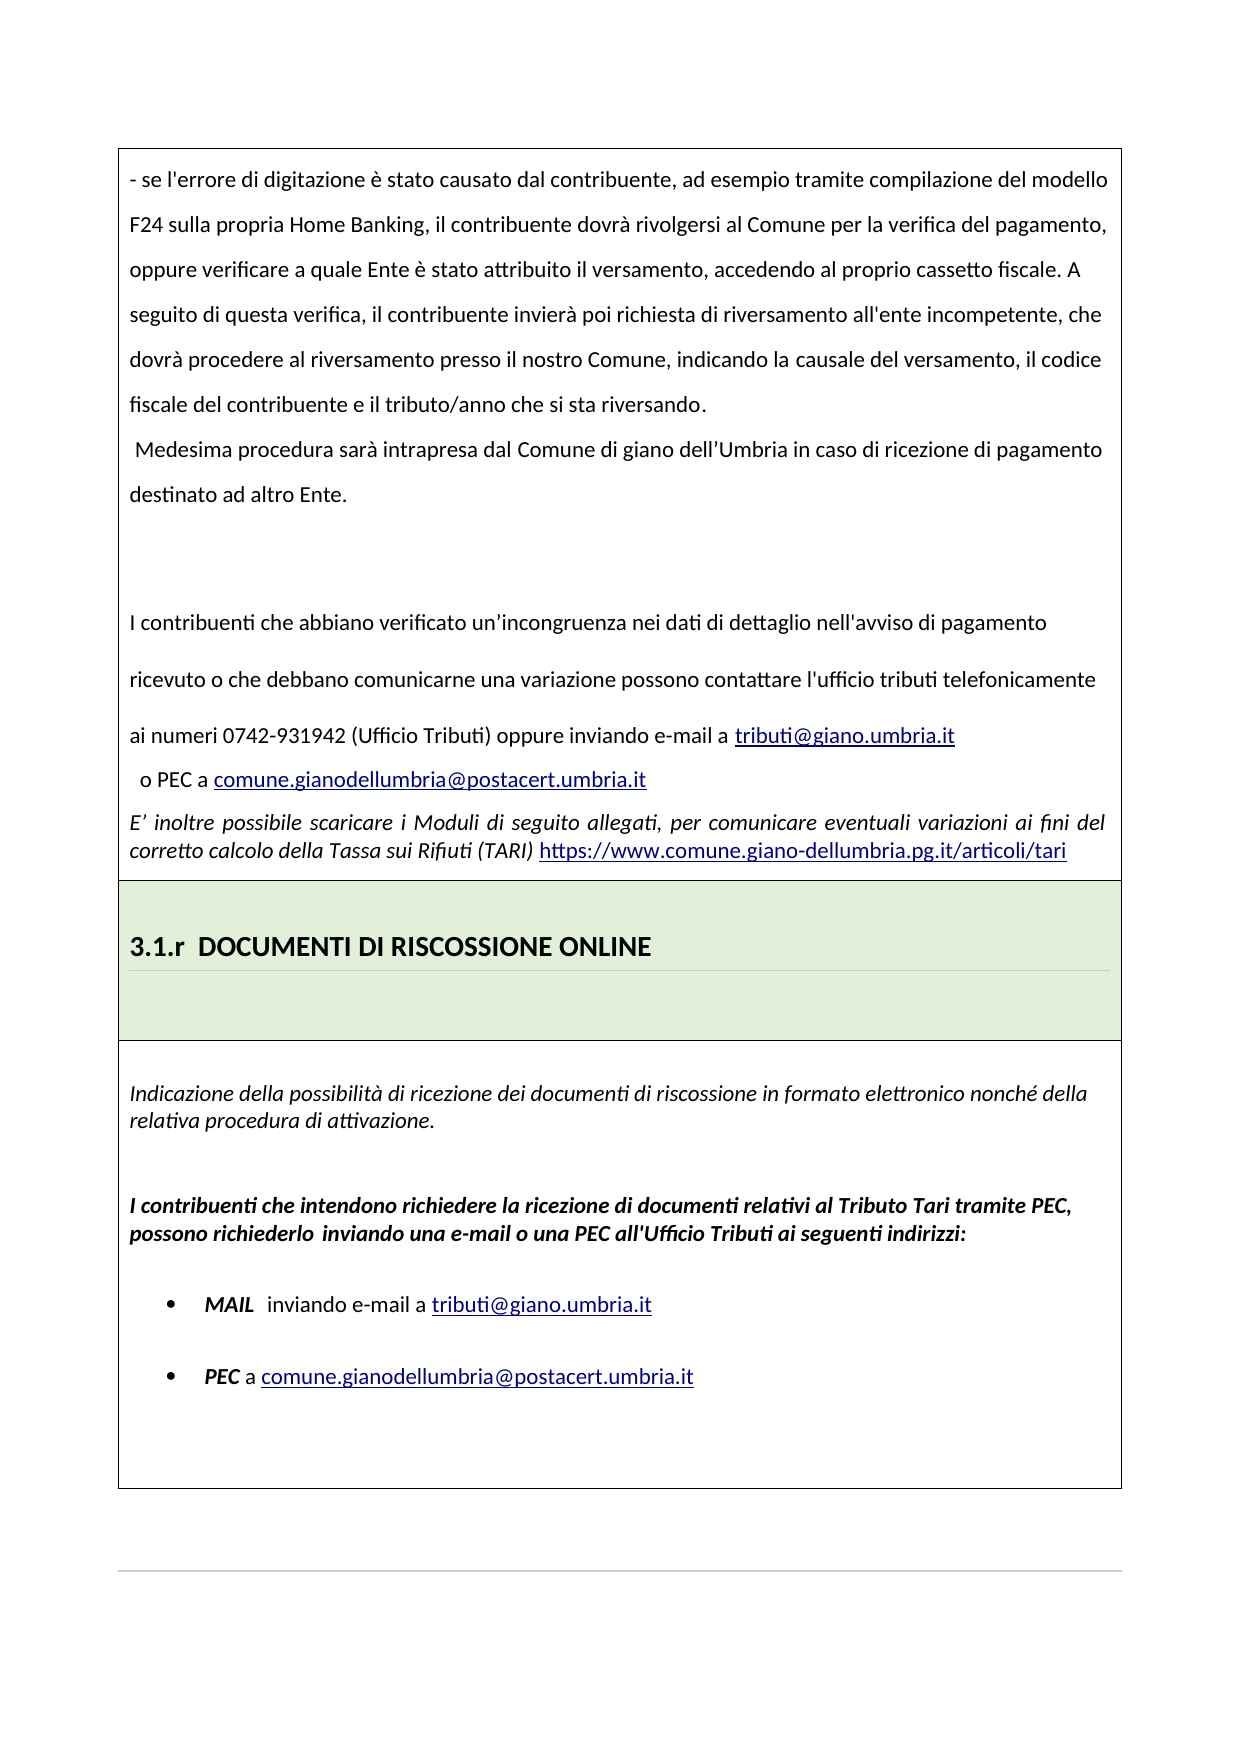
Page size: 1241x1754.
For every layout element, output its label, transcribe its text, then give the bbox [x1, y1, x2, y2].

table_cell - se l'errore di digitazione è stato causato dal contribuente, ad esempio tramite compilazione del modello F24 sulla propria Home Banking, il contribuente dovrà rivolgersi al Comune per la verifica del pagamento, oppure verificare a quale Ente è stato attribuito il versamento, accedendo al proprio cassetto fiscale. A seguito di questa verifica, il contribuente invierà poi richiesta di riversamento all'ente incompetente, che dovrà procedere al riversamento presso il nostro Comune, indicando la causale del versamento, il codice fiscale del contribuente e il tributo/anno che si sta riversando. Medesima procedura sarà intrapresa dal Comune di giano dell’Umbria in caso di ricezione di pagamento destinato ad altro Ente. I contribuenti che abbiano verificato un’incongruenza nei dati di dettaglio nell'avviso di pagamento ricevuto o che debbano comunicarne una variazione possono contattare l'ufficio tributi telefonicamente ai numeri 0742-931942 (Ufficio Tributi) oppure inviando e-mail a tributi@giano.umbria.it o PEC a comune.gianodellumbria@postacert.umbria.it E’ inoltre possibile scaricare i Moduli di seguito allegati, per comunicare eventuali variazioni ai fini del corretto calcolo della Tassa sui Rifiuti (TARI) https://www.comune.giano-dellumbria.pg.it/articoli/tari [119, 149, 1121, 880]
table_cell 3.1.r DOCUMENTI DI RISCOSSIONE ONLINE [119, 881, 1121, 1040]
table_cell Indicazione della possibilità di ricezione dei documenti di riscossione in formato elettronico nonché della relativa procedura di attivazione. I contribuenti che intendono richiedere la ricezione di documenti relativi al Tributo Tari tramite PEC, possono richiederlo inviando una e-mail o una PEC all'Ufficio Tributi ai seguenti indirizzi: MAIL inviando e-mail a tributi@giano.umbria.it PEC a comune.gianodellumbria@postacert.umbria.it [119, 1041, 1121, 1488]
